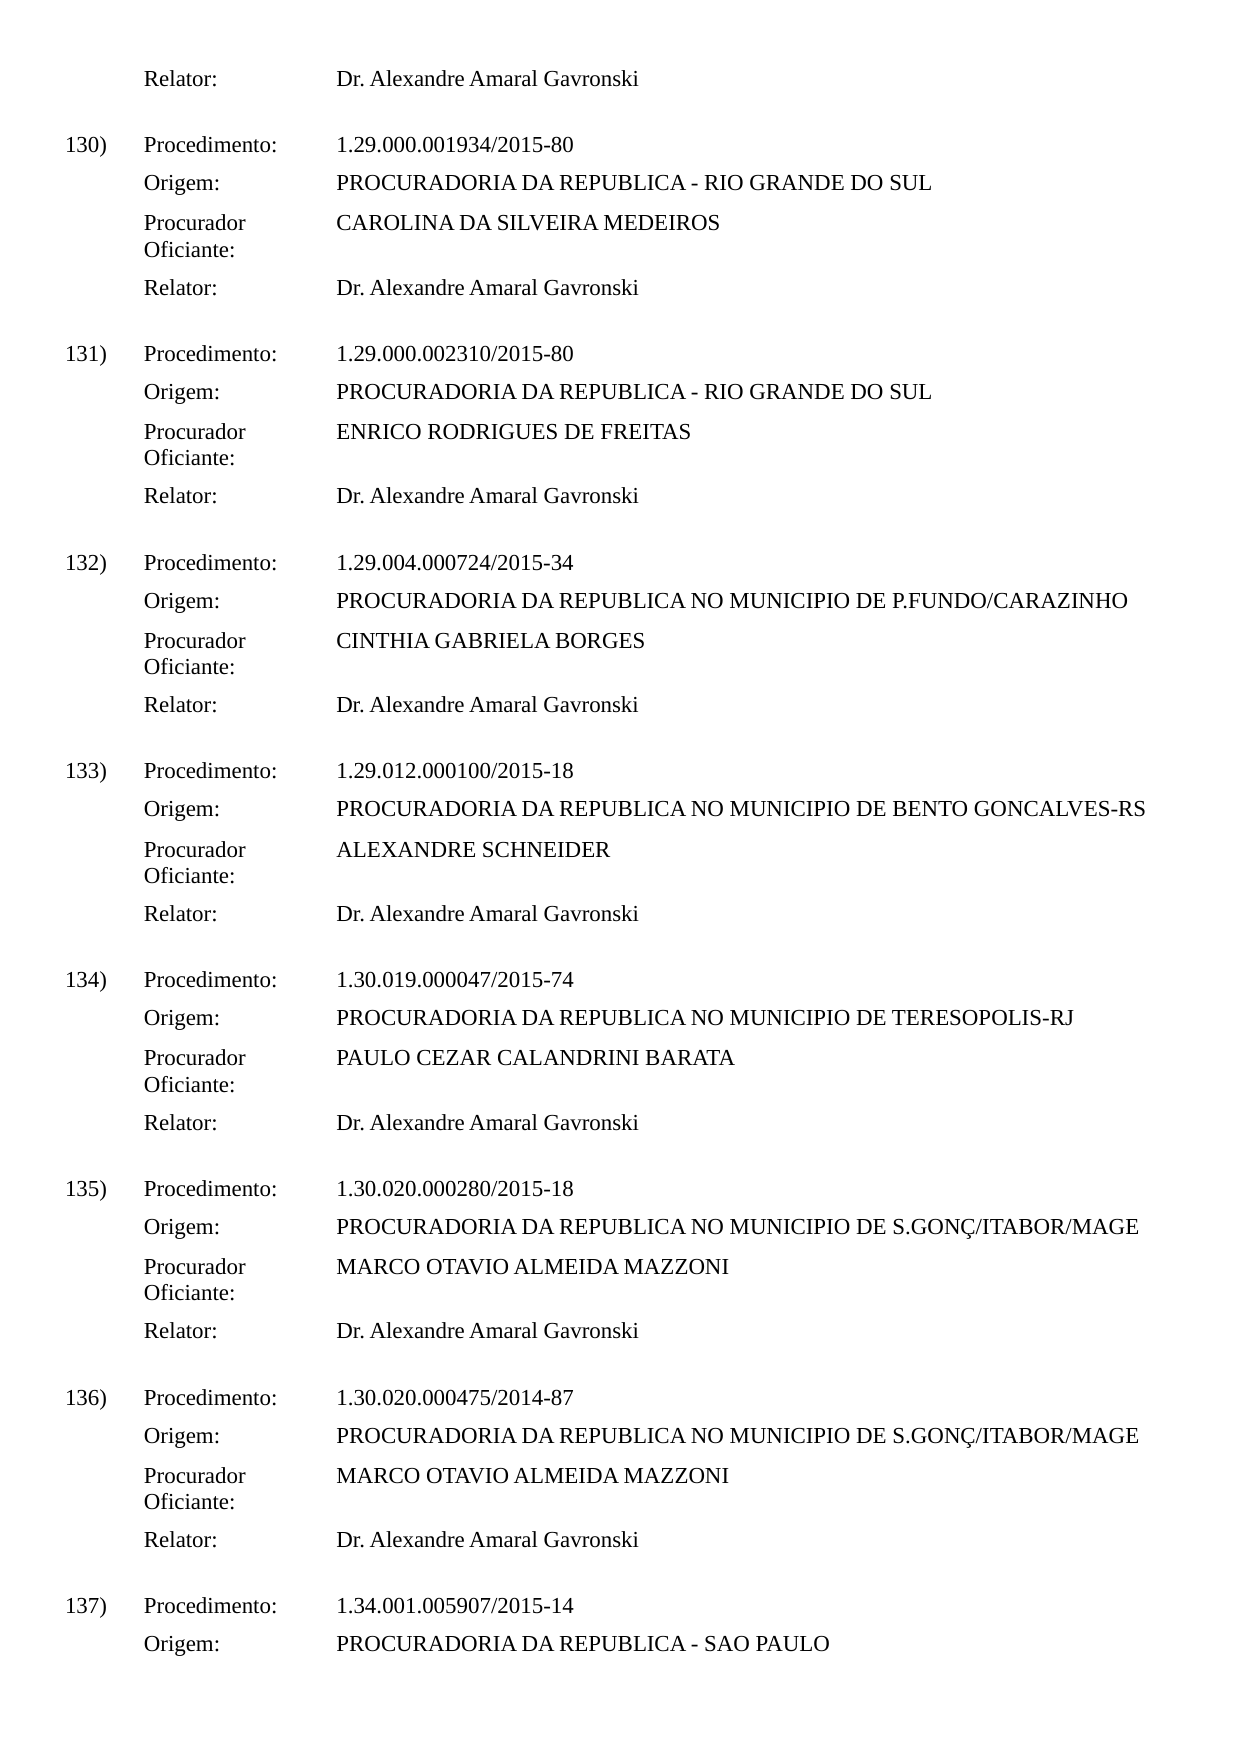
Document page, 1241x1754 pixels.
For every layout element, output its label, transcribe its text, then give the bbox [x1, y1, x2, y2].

table_cell Relator: [138, 268, 330, 308]
table_cell [59, 1103, 138, 1143]
table_cell [59, 59, 138, 99]
table_cell [59, 1456, 138, 1520]
table_cell Origem: [138, 164, 330, 204]
table_cell Relator: [138, 1520, 330, 1561]
table_header 1.29.012.000100/2015-18 [330, 752, 1181, 790]
table_cell [59, 830, 138, 894]
table_cell [59, 999, 138, 1039]
table_cell [59, 372, 138, 412]
table_cell Procurador Oficiante: [138, 204, 330, 268]
table_cell [59, 164, 138, 204]
table_cell MARCO OTAVIO ALMEIDA MAZZONI [330, 1248, 1181, 1312]
table_header 137) [59, 1587, 138, 1625]
table_cell PROCURADORIA DA REPUBLICA - RIO GRANDE DO SUL [330, 372, 1181, 412]
table_header Procedimento: [138, 334, 330, 372]
table_cell Origem: [138, 581, 330, 621]
table_cell [59, 685, 138, 726]
table_cell CINTHIA GABRIELA BORGES [330, 621, 1183, 685]
table_cell [59, 1207, 138, 1247]
table_cell [59, 1312, 138, 1352]
table_cell [59, 621, 138, 685]
table_cell [59, 204, 138, 268]
table_header 1.30.019.000047/2015-74 [330, 961, 1181, 998]
table_header 135) [59, 1169, 138, 1207]
table_cell PROCURADORIA DA REPUBLICA - SAO PAULO [330, 1625, 1181, 1665]
table_header 136) [59, 1378, 138, 1416]
table_cell ENRICO RODRIGUES DE FREITAS [330, 413, 1181, 477]
table_header Procedimento: [138, 543, 330, 581]
table_cell Dr. Alexandre Amaral Gavronski [330, 59, 1181, 99]
table_cell [59, 790, 138, 830]
table_header Procedimento: [138, 126, 330, 163]
table_cell CAROLINA DA SILVEIRA MEDEIROS [330, 204, 1181, 268]
table_cell ALEXANDRE SCHNEIDER [330, 830, 1181, 894]
table_cell Procurador Oficiante: [138, 621, 330, 685]
table_cell MARCO OTAVIO ALMEIDA MAZZONI [330, 1456, 1181, 1520]
table_cell Relator: [138, 685, 330, 726]
table_header 131) [59, 334, 138, 372]
table_header Procedimento: [138, 752, 330, 790]
table_header 130) [59, 126, 138, 163]
table_cell Relator: [138, 477, 330, 517]
table_cell Procurador Oficiante: [138, 1456, 330, 1520]
table_cell PROCURADORIA DA REPUBLICA NO MUNICIPIO DE S.GONÇ/ITABOR/MAGE [330, 1416, 1181, 1456]
table_cell Dr. Alexandre Amaral Gavronski [330, 268, 1181, 308]
table_cell [59, 1039, 138, 1103]
table_cell Relator: [138, 1312, 330, 1352]
table_header 132) [59, 543, 138, 581]
table_cell Procurador Oficiante: [138, 830, 330, 894]
table_header Procedimento: [138, 1169, 330, 1207]
table_header Procedimento: [138, 961, 330, 998]
table_cell PROCURADORIA DA REPUBLICA - RIO GRANDE DO SUL [330, 164, 1181, 204]
table_cell Dr. Alexandre Amaral Gavronski [330, 477, 1181, 517]
table_header 1.29.004.000724/2015-34 [330, 543, 1183, 581]
table_header 1.34.001.005907/2015-14 [330, 1587, 1181, 1625]
table_cell [59, 1248, 138, 1312]
table_cell [59, 268, 138, 308]
table_header 1.30.020.000280/2015-18 [330, 1169, 1181, 1207]
table_cell [59, 894, 138, 934]
table_cell Origem: [138, 1625, 330, 1665]
table_cell PROCURADORIA DA REPUBLICA NO MUNICIPIO DE BENTO GONCALVES-RS [330, 790, 1181, 830]
table_cell [59, 1520, 138, 1561]
table_cell PROCURADORIA DA REPUBLICA NO MUNICIPIO DE S.GONÇ/ITABOR/MAGE [330, 1207, 1181, 1247]
table_header 133) [59, 752, 138, 790]
table_cell Dr. Alexandre Amaral Gavronski [330, 685, 1183, 726]
table_cell PROCURADORIA DA REPUBLICA NO MUNICIPIO DE P.FUNDO/CARAZINHO [330, 581, 1183, 621]
table_cell Origem: [138, 790, 330, 830]
table_cell [59, 477, 138, 517]
table_cell [59, 1625, 138, 1665]
table_cell [59, 581, 138, 621]
table_cell Origem: [138, 372, 330, 412]
table_header 1.29.000.002310/2015-80 [330, 334, 1181, 372]
table_cell Relator: [138, 59, 330, 99]
table_cell Dr. Alexandre Amaral Gavronski [330, 1312, 1181, 1352]
table_header 1.30.020.000475/2014-87 [330, 1378, 1181, 1416]
table_cell Origem: [138, 999, 330, 1039]
table_cell [59, 413, 138, 477]
table_cell Origem: [138, 1207, 330, 1247]
table_cell Dr. Alexandre Amaral Gavronski [330, 1520, 1181, 1561]
table_cell Dr. Alexandre Amaral Gavronski [330, 1103, 1181, 1143]
table_header 134) [59, 961, 138, 998]
table_cell Origem: [138, 1416, 330, 1456]
table_cell Procurador Oficiante: [138, 1248, 330, 1312]
table_cell [59, 1416, 138, 1456]
table_cell Procurador Oficiante: [138, 413, 330, 477]
table_cell PAULO CEZAR CALANDRINI BARATA [330, 1039, 1181, 1103]
table_cell PROCURADORIA DA REPUBLICA NO MUNICIPIO DE TERESOPOLIS-RJ [330, 999, 1181, 1039]
table_cell Procurador Oficiante: [138, 1039, 330, 1103]
table_header Procedimento: [138, 1378, 330, 1416]
table_header Procedimento: [138, 1587, 330, 1625]
table_header 1.29.000.001934/2015-80 [330, 126, 1181, 163]
table_cell Relator: [138, 1103, 330, 1143]
table_cell Dr. Alexandre Amaral Gavronski [330, 894, 1181, 934]
table_cell Relator: [138, 894, 330, 934]
